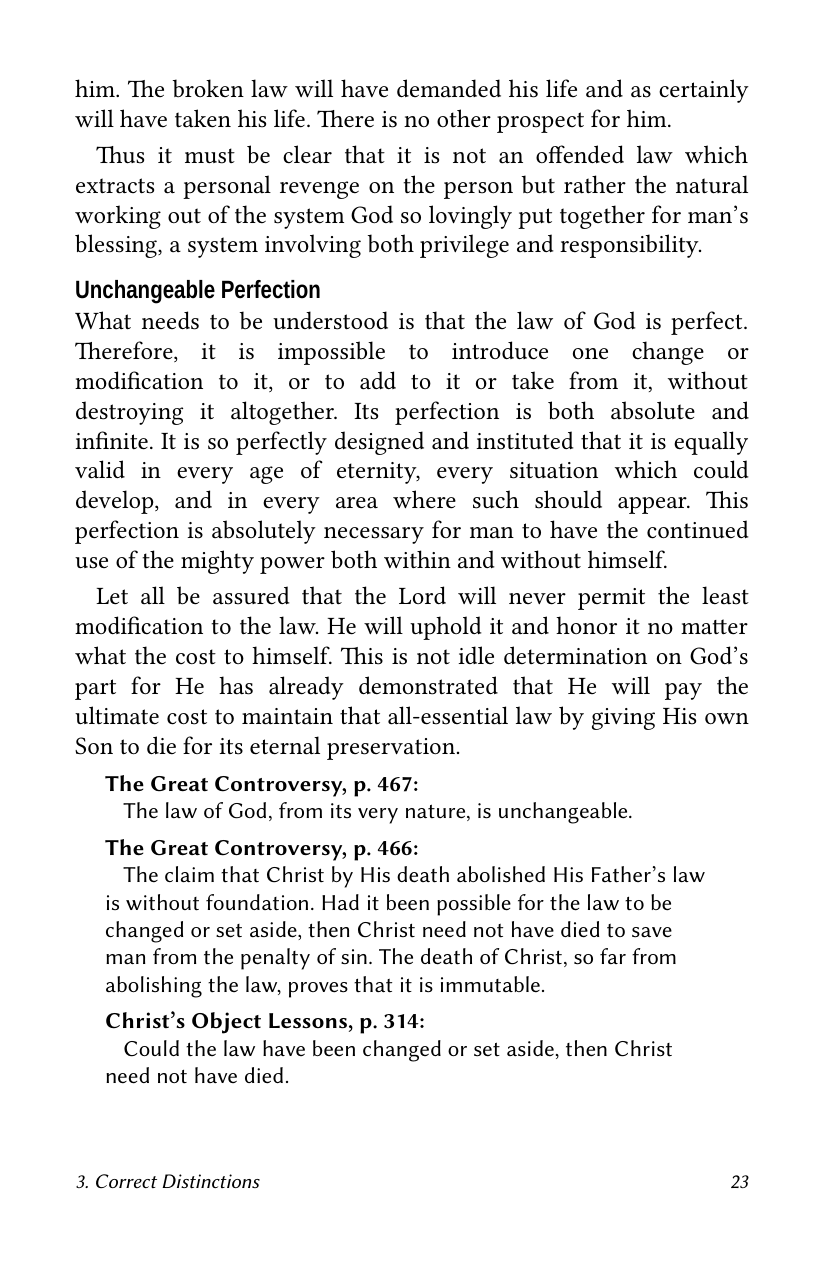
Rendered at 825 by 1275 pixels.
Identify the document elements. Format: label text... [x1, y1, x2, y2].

text The Great Controversy, p. 467: [105, 771, 750, 797]
text What needs to be understood is that the law of God is perfect. Therefore, it is impossible to introduce one change or modification to it, or to add to it or take from it, without destroying it altogether. Its perfection is both absolute and infinite. It is so perfectly designed and instituted that it is equally valid in every age of eternity, every situation which could develop, and in every area where such should appear. This perfection is absolutely necessary for man to have the continued use of the mighty power both within and without himself. [75, 307, 750, 575]
text The law of God, from its very nature, is unchangeable. [105, 798, 720, 824]
text Christ’s Object Lessons, p. 314: [105, 1008, 750, 1034]
subtitle Unchangeable Perfection [75, 275, 750, 304]
text The claim that Christ by His death abolished His Father’s law is without foundation. Had it been possible for the law to be changed or set aside, then Christ need not have died to save man from the penalty of sin. The death of Christ, so far from abolishing the law, proves that it is immutable. [105, 862, 720, 998]
text him. The broken law will have demanded his life and as certainly will have taken his life. There is no other prospect for him. [75, 75, 750, 133]
text The Great Controversy, p. 466: [105, 834, 750, 861]
text Let all be assured that the Lord will never permit the least modification to the law. He will uphold it and honor it no matter what the cost to himself. This is not idle determination on God’s part for He has already demonstrated that He will pay the ultimate cost to maintain that all-essential law by giving His own Son to die for its eternal preservation. [75, 582, 750, 760]
text Could the law have been changed or set aside, then Christ need not have died. [105, 1036, 720, 1089]
text Thus it must be clear that it is not an offended law which extracts a personal revenge on the person but rather the natural working out of the system God so lovingly put together for man’s blessing, a system involving both privilege and responsibility. [75, 141, 750, 259]
